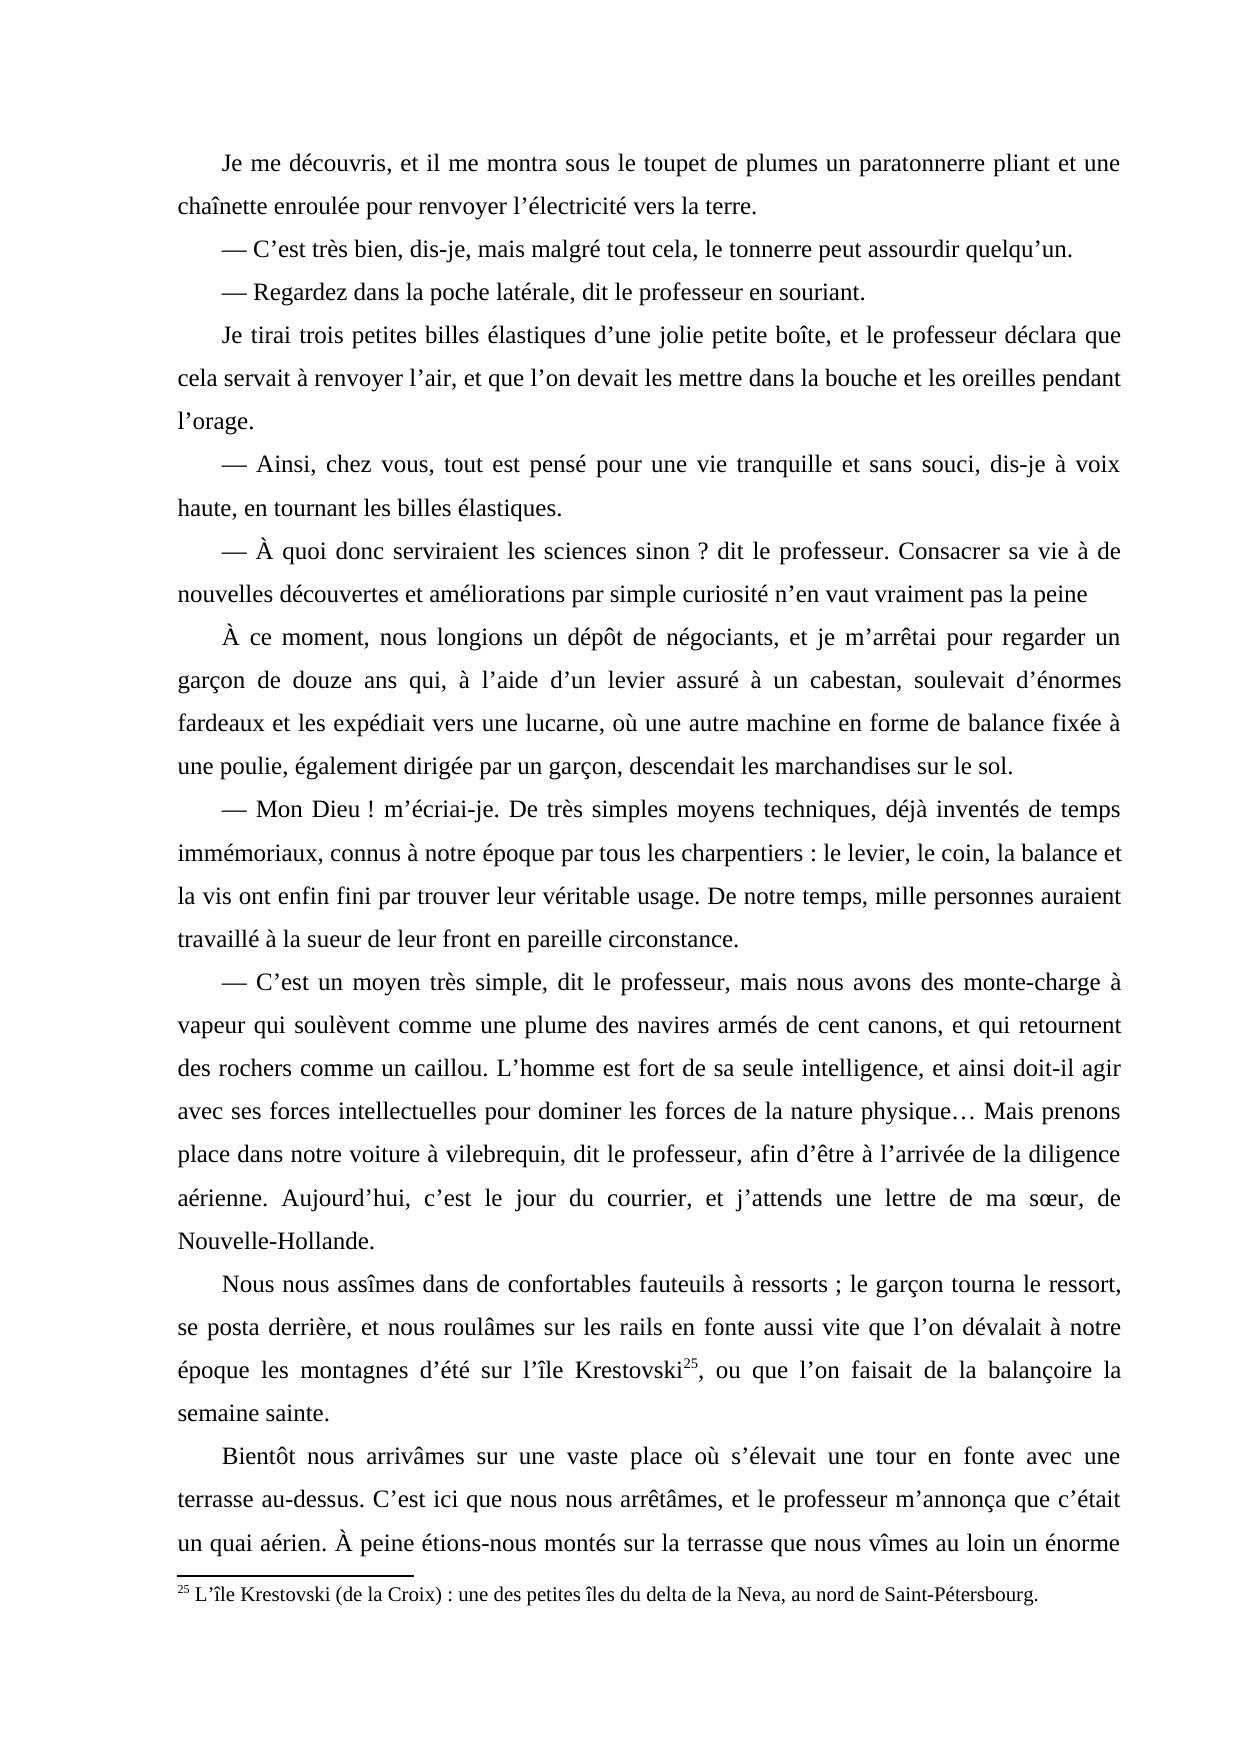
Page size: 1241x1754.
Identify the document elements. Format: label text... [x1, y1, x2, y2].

text — C’est très bien, dis-je, mais malgré tout cela, le tonnerre peut assourdir quelqu’un. [177, 234, 1122, 263]
text Bientôt nous arrivâmes sur une vaste place où s’élevait une tour en fonte avec une terrasse au-dessus. C’est ici que nous nous arrêtâmes, et le professeur m’annonça que c’était un quai aérien. À peine étions-nous montés sur la terrasse que nous vîmes au loin un énorme [177, 1441, 1122, 1556]
text Je tirai trois petites billes élastiques d’une jolie petite boîte, et le professeur déclara que cela servait à renvoyer l’air, et que l’on devait les mettre dans la bouche et les oreilles pendant l’orage. [177, 320, 1122, 435]
text Je me découvris, et il me montra sous le toupet de plumes un paratonnerre pliant et une chaînette enroulée pour renvoyer l’électricité vers la terre. [177, 148, 1122, 219]
text Nous nous assîmes dans de confortables fauteuils à ressorts ; le garçon tourna le ressort, se posta derrière, et nous roulâmes sur les rails en fonte aussi vite que l’on dévalait à notre époque les montagnes d’été sur l’île Krestovski, ou que l’on faisait de la balançoire la semaine sainte. [177, 1269, 1122, 1427]
text — À quoi donc serviraient les sciences sinon ? dit le professeur. Consacrer sa vie à de nouvelles découvertes et améliorations par simple curiosité n’en vaut vraiment pas la peine [177, 536, 1122, 608]
text À ce moment, nous longions un dépôt de négociants, et je m’arrêtai pour regarder un garçon de douze ans qui, à l’aide d’un levier assuré à un cabestan, soulevait d’énormes fardeaux et les expédiait vers une lucarne, où une autre machine en forme de balance fixée à une poulie, également dirigée par un garçon, descendait les marchandises sur le sol. [177, 622, 1122, 780]
text — C’est un moyen très simple, dit le professeur, mais nous avons des monte-charge à vapeur qui soulèvent comme une plume des navires armés de cent canons, et qui retournent des rochers comme un caillou. L’homme est fort de sa seule intelligence, et ainsi doit-il agir avec ses forces intellectuelles pour dominer les forces de la nature physique… Mais prenons place dans notre voiture à vilebrequin, dit le professeur, afin d’être à l’arrivée de la diligence aérienne. Aujourd’hui, c’est le jour du courrier, et j’attends une lettre de ma sœur, de Nouvelle-Hollande. [177, 967, 1122, 1254]
text L’île Krestovski (de la Croix) : une des petites îles du delta de la Neva, au nord de Saint-Pétersbourg. [177, 1582, 1122, 1606]
text — Ainsi, chez vous, tout est pensé pour une vie tranquille et sans souci, dis-je à voix haute, en tournant les billes élastiques. [177, 449, 1122, 521]
text — Regardez dans la poche latérale, dit le professeur en souriant. [177, 277, 1122, 306]
text — Mon Dieu ! m’écriai-je. De très simples moyens techniques, déjà inventés de temps immémoriaux, connus à notre époque par tous les charpentiers : le levier, le coin, la balance et la vis ont enfin fini par trouver leur véritable usage. De notre temps, mille personnes auraient travaillé à la sueur de leur front en pareille circonstance. [177, 794, 1122, 953]
